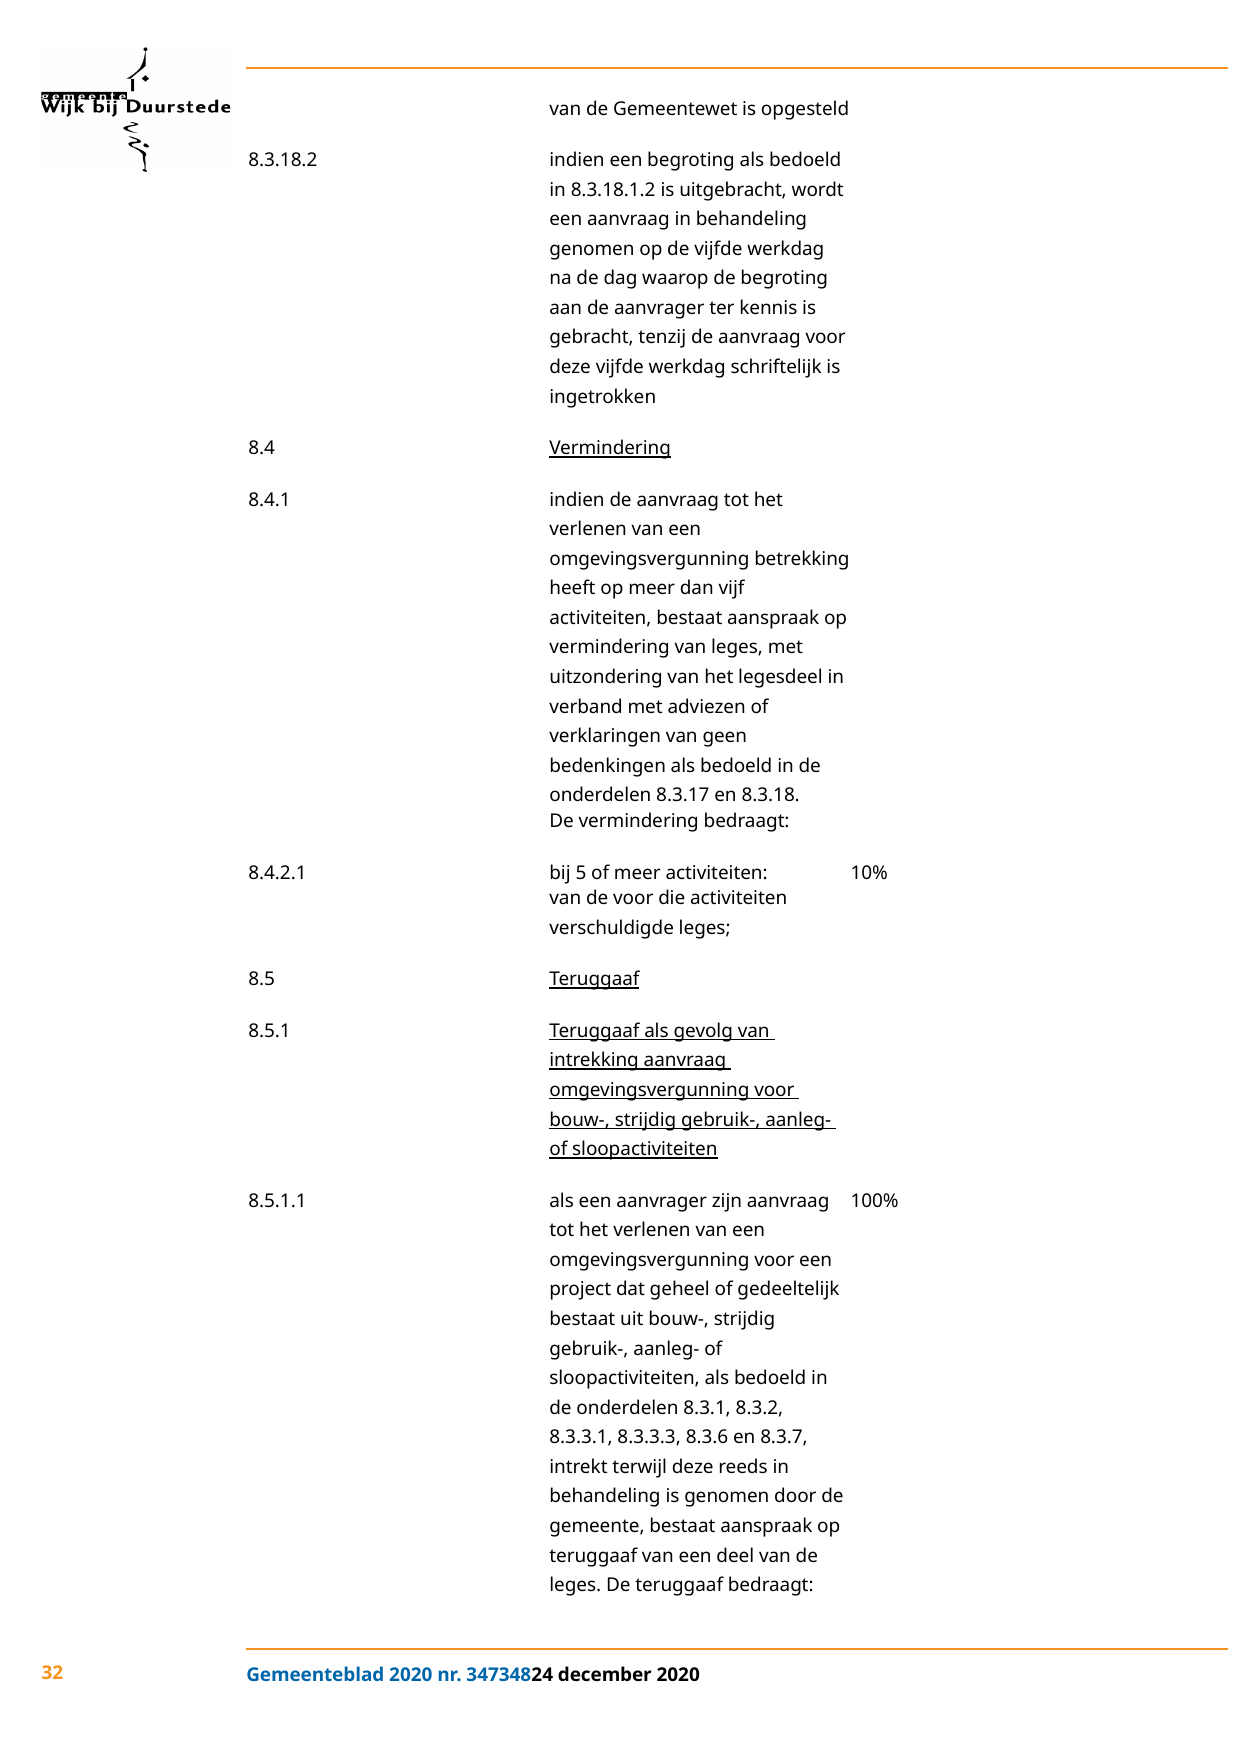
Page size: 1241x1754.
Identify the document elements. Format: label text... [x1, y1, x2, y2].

table_cell [850, 1017, 1152, 1161]
table_cell [850, 1161, 1152, 1187]
table_cell 8.3.18.2 [248, 146, 549, 409]
table_cell [850, 146, 1152, 409]
table_cell 8.4.2.1 [248, 859, 549, 884]
table_cell Teruggaaf als gevolg van intrekking aanvraag omgevingsvergunning voor bouw-, strijdig gebruik-, aanleg- of sloopactiviteiten [549, 1017, 850, 1161]
table_cell [549, 833, 850, 859]
table_cell [248, 121, 549, 146]
table_cell [850, 434, 1152, 460]
table_cell [850, 940, 1152, 966]
table_cell [549, 991, 850, 1017]
table_cell [549, 460, 850, 486]
table_cell indien een begroting als bedoeld in 8.3.18.1.2 is uitgebracht, wordt een aanvraag in behandeling genomen op de vijfde werkdag na de dag waarop de begroting aan de aanvrager ter kennis is gebracht, tenzij de aanvraag voor deze vijfde werkdag schriftelijk is ingetrokken [549, 146, 850, 409]
table_cell indien de aanvraag tot het verlenen van een omgevingsvergunning betrekking heeft op meer dan vijf activiteiten, bestaat aanspraak op vermindering van leges, met uitzondering van het legesdeel in verband met adviezen of verklaringen van geen bedenkingen als bedoeld in de onderdelen 8.3.17 en 8.3.18. [549, 486, 850, 807]
table_cell 8.4 [248, 434, 549, 460]
table_cell [850, 409, 1152, 434]
table_cell [549, 1161, 850, 1187]
table_cell 8.5.1.1 [248, 1187, 549, 1597]
table_cell De vermindering bedraagt: [549, 808, 850, 833]
table_cell [850, 121, 1152, 146]
table_cell Teruggaaf [549, 966, 850, 991]
table_cell [248, 808, 549, 833]
table_cell [549, 121, 850, 146]
table_cell 8.5 [248, 966, 549, 991]
table_cell [850, 885, 1152, 940]
table_cell [248, 940, 549, 966]
table_cell [850, 833, 1152, 859]
table_cell Vermindering [549, 434, 850, 460]
table_cell 10% [850, 859, 1152, 884]
table_cell [248, 460, 549, 486]
table_cell 8.5.1 [248, 1017, 549, 1161]
table_cell [850, 991, 1152, 1017]
table_cell [850, 486, 1152, 807]
table_cell 8.4.1 [248, 486, 549, 807]
picture [41, 47, 231, 172]
table_cell [549, 940, 850, 966]
table_cell [850, 966, 1152, 991]
table_cell [549, 409, 850, 434]
table_cell [248, 885, 549, 940]
table_cell [850, 95, 1152, 121]
table_cell [248, 833, 549, 859]
table_cell [248, 991, 549, 1017]
table_cell [850, 460, 1152, 486]
table_cell [850, 808, 1152, 833]
table_cell [248, 95, 549, 121]
table_cell 100% [850, 1187, 1152, 1597]
table_cell [248, 409, 549, 434]
table_cell [248, 1161, 549, 1187]
table_cell van de Gemeentewet is opgesteld [549, 95, 850, 121]
table_cell als een aanvrager zijn aanvraag tot het verlenen van een omgevingsvergunning voor een project dat geheel of gedeeltelijk bestaat uit bouw-, strijdig gebruik-, aanleg- of sloopactiviteiten, als bedoeld in de onderdelen 8.3.1, 8.3.2, 8.3.3.1, 8.3.3.3, 8.3.6 en 8.3.7, intrekt terwijl deze reeds in behandeling is genomen door de gemeente, bestaat aanspraak op teruggaaf van een deel van de leges. De teruggaaf bedraagt: [549, 1187, 850, 1597]
table_cell bij 5 of meer activiteiten: [549, 859, 850, 884]
table_cell van de voor die activiteiten verschuldigde leges; [549, 885, 850, 940]
